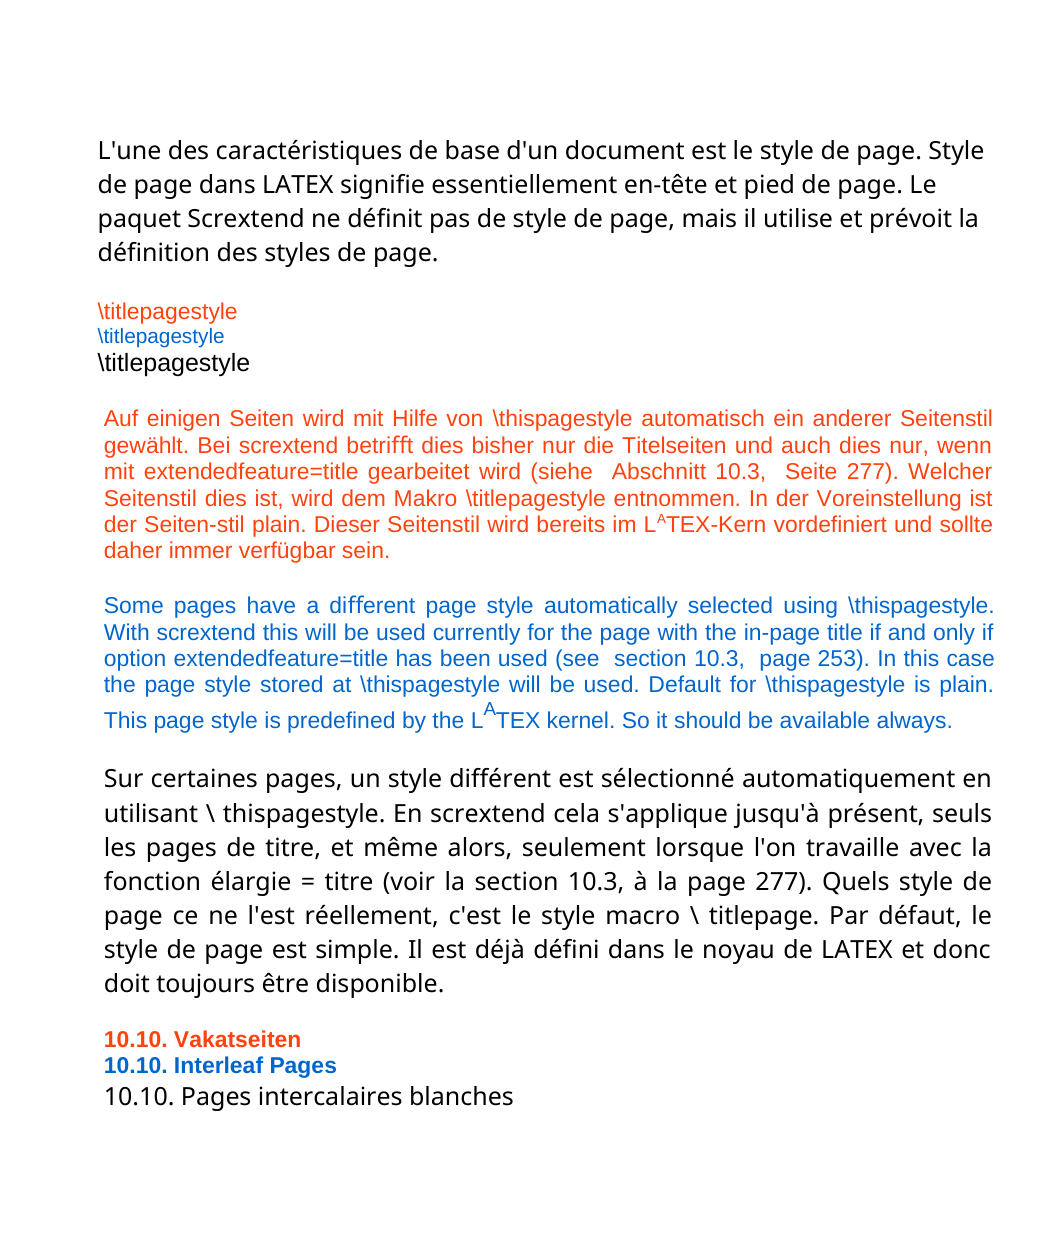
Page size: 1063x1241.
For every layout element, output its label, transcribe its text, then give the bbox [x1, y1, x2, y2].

text Sur certaines pages, un style différent est sélectionné automatiquement en utilisant \ thispagestyle. En scrextend cela s'applique jusqu'à présent, seuls les pages de titre, et même alors, seulement lorsque l'on travaille avec la fonction élargie = titre (voir la section 10.3, à la page 277). Quels style de page ce ne l'est réellement, c'est le style macro \ titlepage. Par défaut, le style de page est simple. Il est déjà défini dans le noyau de LATEX et donc doit toujours être disponible. [104, 761, 993, 999]
text L'une des caractéristiques de base d'un document est le style de page. Style de page dans LATEX signifie essentiellement en-tête et pied de page. Le paquet Scrextend ne définit pas de style de page, mais il utilise et prévoit la définition des styles de page. [97, 133, 995, 269]
text 10.10. Pages intercalaires blanches [104, 1079, 995, 1113]
text 10.10. Interleaf Pages [104, 1052, 995, 1079]
text Some pages have a diﬀerent page style automatically selected using \thispagestyle. With scrextend this will be used currently for the page with the in-page title if and only if option extendedfeature=title has been used (see section 10.3, page 253). In this case the page style stored at \thispagestyle will be used. Default for \thispagestyle is plain. This page style is predefined by the LATEX kernel. So it should be available always. [104, 592, 995, 735]
text Auf einigen Seiten wird mit Hilfe von \thispagestyle automatisch ein anderer Seitenstil gewählt. Bei scrextend betriﬀt dies bisher nur die Titelseiten und auch dies nur, wenn mit extendedfeature=title gearbeitet wird (siehe Abschnitt 10.3, Seite 277). Welcher Seitenstil dies ist, wird dem Makro \titlepagestyle entnommen. In der Voreinstellung ist der Seiten-stil plain. Dieser Seitenstil wird bereits im LATEX-Kern vordefiniert und sollte daher immer verfügbar sein. [104, 405, 993, 563]
text \titlepagestyle [97, 348, 995, 377]
text \titlepagestyle [97, 298, 995, 324]
text \titlepagestyle [97, 324, 995, 348]
text 10.10. Vakatseiten [104, 1026, 995, 1052]
